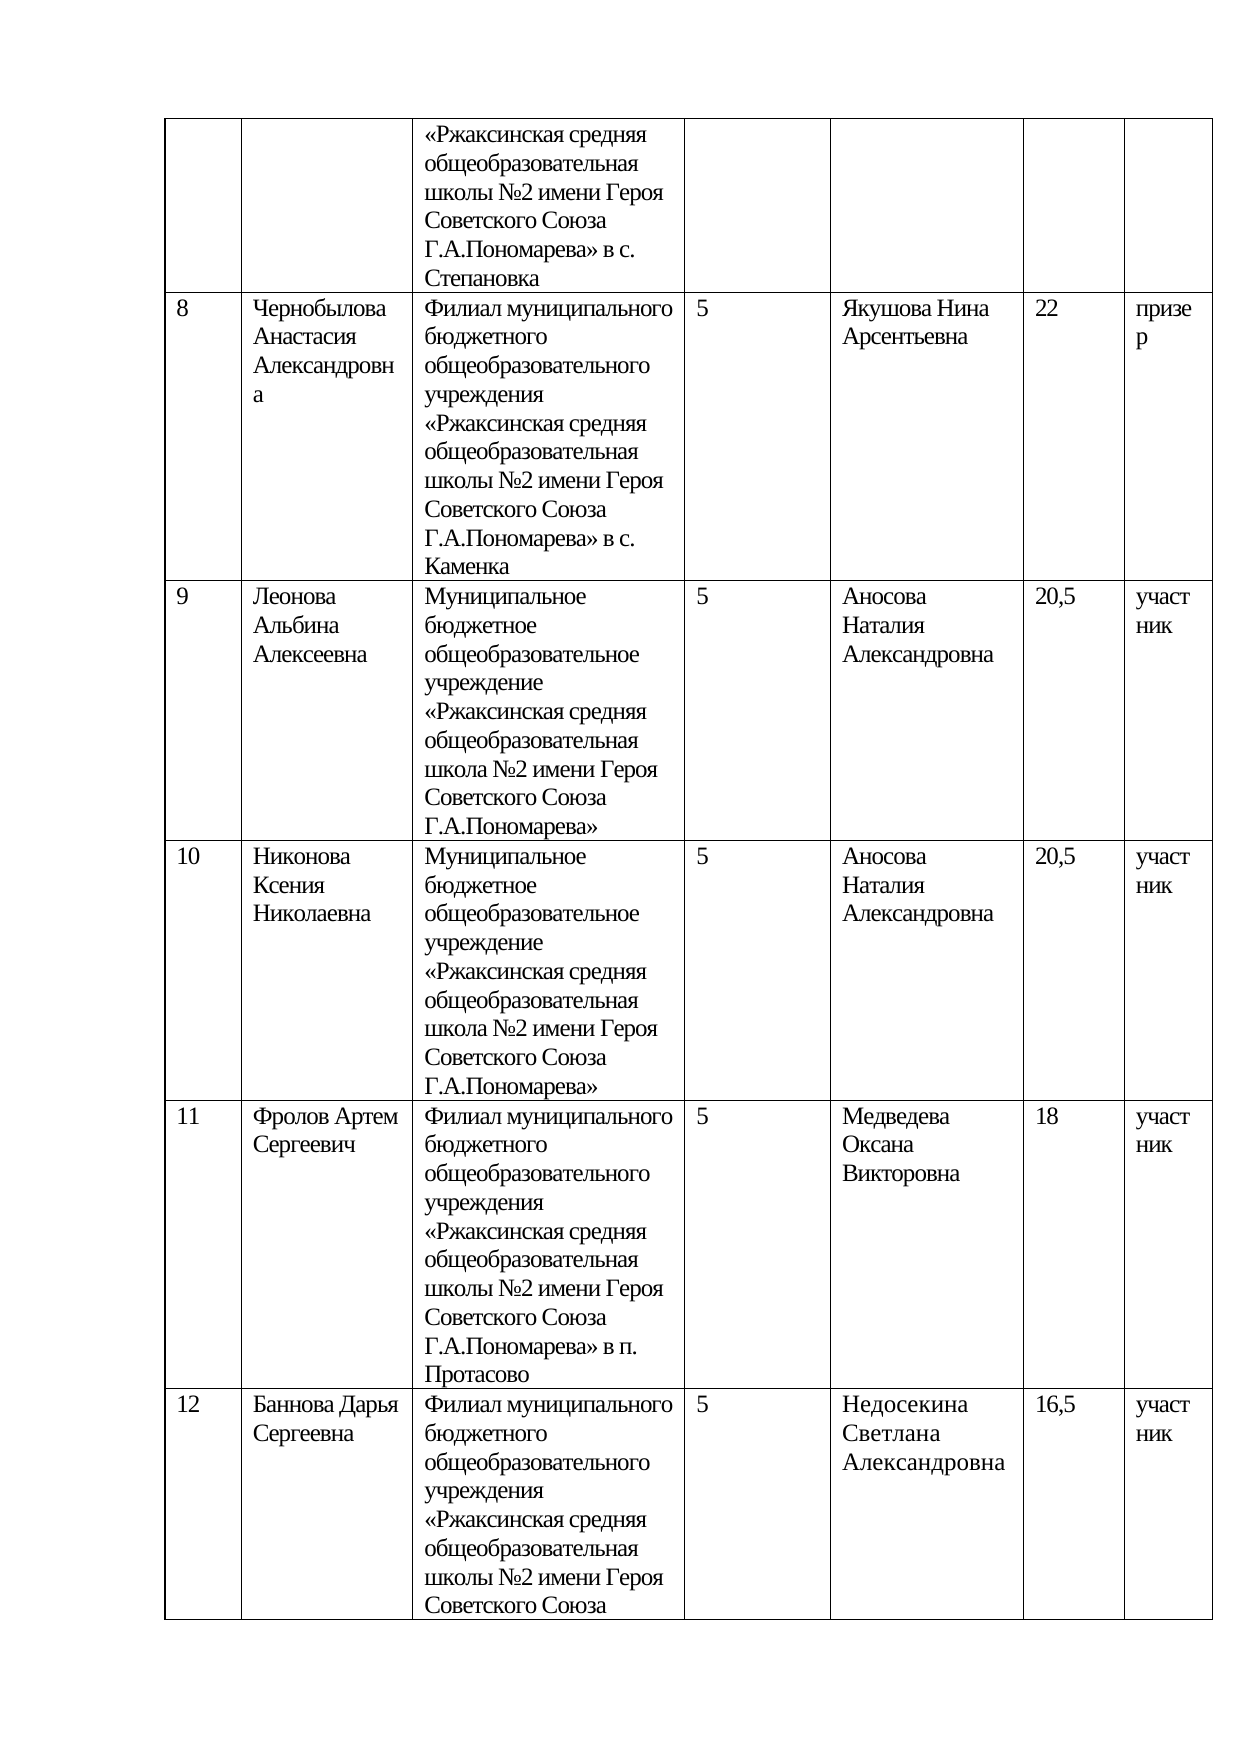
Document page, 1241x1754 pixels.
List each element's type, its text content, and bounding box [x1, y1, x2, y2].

table_cell участник [1125, 841, 1212, 1100]
table_cell [1024, 119, 1124, 292]
table_cell 18 [1024, 1101, 1124, 1388]
table_cell Баннова Дарья Сергеевна [242, 1389, 412, 1619]
table_cell Якушова Нина Арсентьевна [831, 293, 1023, 580]
table_cell Муниципальное бюджетное общеобразовательное учреждение «Ржаксинская средняя общеобразовательная школа №2 имени Героя Советского Союза Г.А.Пономарева» [413, 841, 684, 1100]
table_cell [685, 119, 830, 292]
table_cell 5 [685, 1101, 830, 1388]
table_cell Медведева Оксана Викторовна [831, 1101, 1023, 1388]
table_cell Аносова Наталия Александровна [831, 581, 1023, 840]
table_cell [242, 119, 412, 292]
table_cell Никонова Ксения Николаевна [242, 841, 412, 1100]
table_cell 9 [166, 581, 241, 840]
table_cell Муниципальное бюджетное общеобразовательное учреждение «Ржаксинская средняя общеобразовательная школа №2 имени Героя Советского Союза Г.А.Пономарева» [413, 581, 684, 840]
table_cell Филиал муниципального бюджетного общеобразовательного учреждения «Ржаксинская средняя общеобразовательная школы №2 имени Героя Советского Союза [413, 1389, 684, 1619]
table_cell Леонова Альбина Алексеевна [242, 581, 412, 840]
table_cell Филиал муниципального бюджетного общеобразовательного учреждения «Ржаксинская средняя общеобразовательная школы №2 имени Героя Советского Союза Г.А.Пономарева» в с. Каменка [413, 293, 684, 580]
table_cell 5 [685, 293, 830, 580]
table_cell 5 [685, 841, 830, 1100]
table_cell Филиал муниципального бюджетного общеобразовательного учреждения «Ржаксинская средняя общеобразовательная школы №2 имени Героя Советского Союза Г.А.Пономарева» в п. Протасово [413, 1101, 684, 1388]
table_cell «Ржаксинская средняя общеобразовательная школы №2 имени Героя Советского Союза Г.А.Пономарева» в с. Степановка [413, 119, 684, 292]
table_cell участник [1125, 581, 1212, 840]
table_cell 11 [166, 1101, 241, 1388]
table_cell Чернобылова Анастасия Александровна [242, 293, 412, 580]
table_cell 16,5 [1024, 1389, 1124, 1619]
table_cell [166, 119, 241, 292]
table_cell [1125, 119, 1212, 292]
table_cell 8 [166, 293, 241, 580]
table_cell 5 [685, 581, 830, 840]
table_cell участник [1125, 1101, 1212, 1388]
table_cell Фролов Артем Сергеевич [242, 1101, 412, 1388]
table_cell 12 [166, 1389, 241, 1619]
table_cell 10 [166, 841, 241, 1100]
table_cell Аносова Наталия Александровна [831, 841, 1023, 1100]
table_cell 20,5 [1024, 581, 1124, 840]
table_cell Недосекина Светлана Александровна [831, 1389, 1023, 1619]
table_cell 5 [685, 1389, 830, 1619]
table_cell участник [1125, 1389, 1212, 1619]
table_cell 20,5 [1024, 841, 1124, 1100]
table_cell призер [1125, 293, 1212, 580]
table_cell [831, 119, 1023, 292]
table_cell 22 [1024, 293, 1124, 580]
